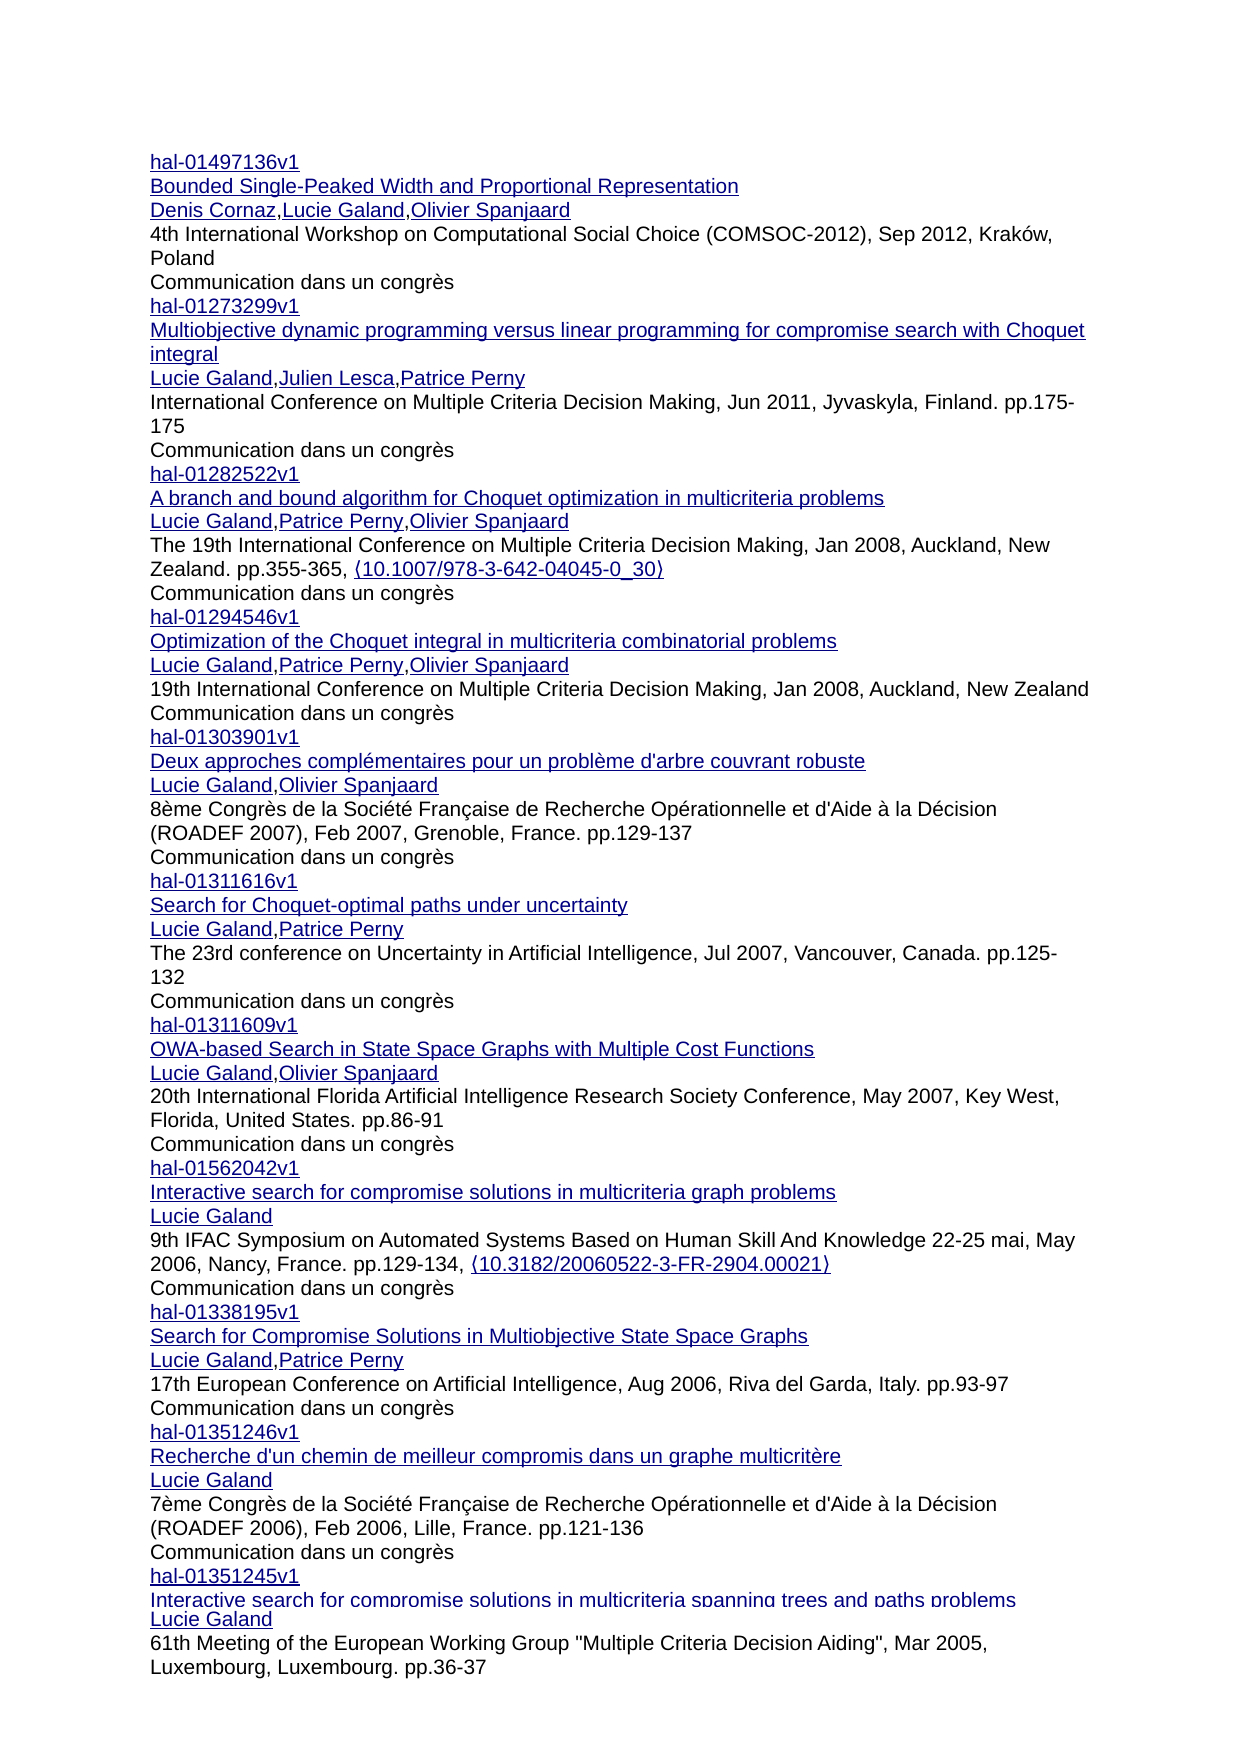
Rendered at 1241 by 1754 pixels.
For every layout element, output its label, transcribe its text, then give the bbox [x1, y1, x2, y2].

table_cell A branch and bound algorithm for Choquet optimization in multicriteria problems Lucie Galand,Patrice Perny,Olivier Spanjaard The 19th International Conference on Multiple Criteria Decision Making, Jan 2008, Auckland, New Zealand. pp.355-365, ⟨10.1007/978-3-642-04045-0_30⟩ Communication dans un congrès hal-01294546v1 [150, 485, 1090, 629]
table_cell Interactive search for compromise solutions in multicriteria graph problems Lucie Galand 9th IFAC Symposium on Automated Systems Based on Human Skill And Knowledge 22-25 mai, May 2006, Nancy, France. pp.129-134, ⟨10.3182/20060522-3-FR-2904.00021⟩ Communication dans un congrès hal-01338195v1 [150, 1180, 1090, 1324]
table_cell Deux approches complémentaires pour un problème d'arbre couvrant robuste Lucie Galand,Olivier Spanjaard 8ème Congrès de la Société Française de Recherche Opérationnelle et d'Aide à la Décision (ROADEF 2007), Feb 2007, Grenoble, France. pp.129-137 Communication dans un congrès hal-01311616v1 [150, 749, 1090, 893]
table_cell hal-01497136v1 [150, 150, 1090, 174]
table_cell Search for Choquet-optimal paths under uncertainty Lucie Galand,Patrice Perny The 23rd conference on Uncertainty in Artificial Intelligence, Jul 2007, Vancouver, Canada. pp.125-132 Communication dans un congrès hal-01311609v1 [150, 893, 1090, 1036]
table_cell OWA-based Search in State Space Graphs with Multiple Cost Functions Lucie Galand,Olivier Spanjaard 20th International Florida Artificial Intelligence Research Society Conference, May 2007, Key West, Florida, United States. pp.86-91 Communication dans un congrès hal-01562042v1 [150, 1036, 1090, 1180]
table_cell Search for Compromise Solutions in Multiobjective State Space Graphs Lucie Galand,Patrice Perny 17th European Conference on Artificial Intelligence, Aug 2006, Riva del Garda, Italy. pp.93-97 Communication dans un congrès hal-01351246v1 [150, 1324, 1090, 1444]
table_cell Recherche d'un chemin de meilleur compromis dans un graphe multicritère Lucie Galand 7ème Congrès de la Société Française de Recherche Opérationnelle et d'Aide à la Décision (ROADEF 2006), Feb 2006, Lille, France. pp.121-136 Communication dans un congrès hal-01351245v1 [150, 1444, 1090, 1587]
table_cell Multiobjective dynamic programming versus linear programming for compromise search with Choquet integral Lucie Galand,Julien Lesca,Patrice Perny International Conference on Multiple Criteria Decision Making, Jun 2011, Jyvaskyla, Finland. pp.175-175 Communication dans un congrès hal-01282522v1 [150, 318, 1090, 485]
table_cell Bounded Single-Peaked Width and Proportional Representation Denis Cornaz,Lucie Galand,Olivier Spanjaard 4th International Workshop on Computational Social Choice (COMSOC-2012), Sep 2012, Kraków, Poland Communication dans un congrès hal-01273299v1 [150, 174, 1090, 318]
table_cell Optimization of the Choquet integral in multicriteria combinatorial problems Lucie Galand,Patrice Perny,Olivier Spanjaard 19th International Conference on Multiple Criteria Decision Making, Jan 2008, Auckland, New Zealand Communication dans un congrès hal-01303901v1 [150, 629, 1090, 749]
table_cell Interactive search for compromise solutions in multicriteria spanning trees and paths problems Lucie Galand 61th Meeting of the European Working Group "Multiple Criteria Decision Aiding", Mar 2005, Luxembourg, Luxembourg. pp.36-37 [150, 1588, 1090, 1679]
